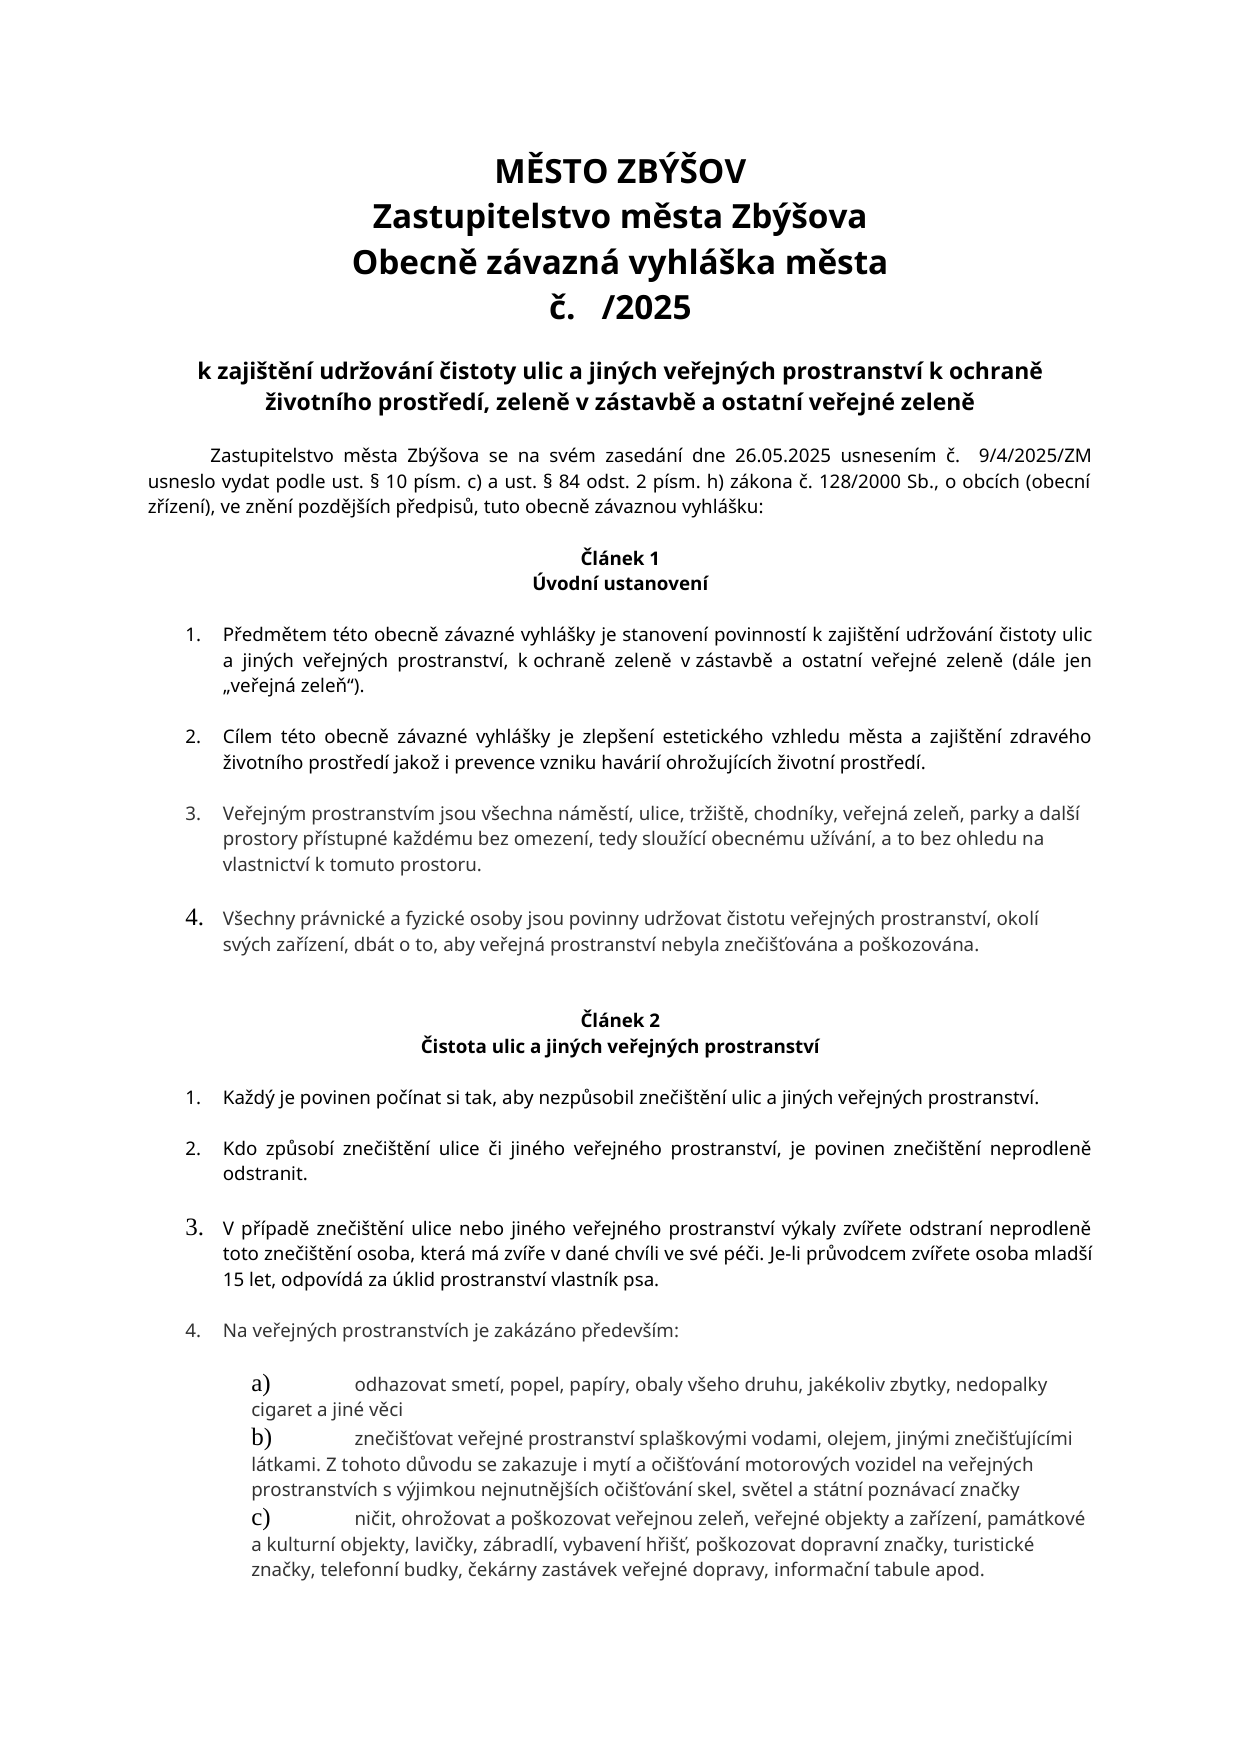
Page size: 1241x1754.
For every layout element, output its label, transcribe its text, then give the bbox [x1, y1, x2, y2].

text Úvodní ustanovení [148, 570, 1093, 596]
text Článek 2 [148, 1007, 1093, 1033]
list Cílem této obecně závazné vyhlášky je zlepšení estetického vzhledu města a zajištění zdravého životního prostředí jakož i prevence vzniku havárií ohrožujících životní prostředí. [185, 723, 1093, 774]
text Obecně závazná vyhláška města [148, 238, 1093, 284]
list znečišťovat veřejné prostranství splaškovými vodami, olejem, jinými znečišťujícími látkami. Z tohoto důvodu se zakazuje i mytí a očišťování motorových vozidel na veřejných prostranstvích s výjimkou nejnutnějších očišťování skel, světel a státní poznávací značky [251, 1422, 1093, 1502]
list Veřejným prostranstvím jsou všechna náměstí, ulice, tržiště, chodníky, veřejná zeleň, parky a další prostory přístupné každému bez omezení, tedy sloužící obecnému užívání, a to bez ohledu na vlastnictví k tomuto prostoru. [185, 800, 1093, 877]
list Předmětem této obecně závazné vyhlášky je stanovení povinností k zajištění udržování čistoty ulic a jiných veřejných prostranství, k ochraně zeleně v zástavbě a ostatní veřejné zeleně (dále jen „veřejná zeleň“). [185, 621, 1093, 698]
text Zastupitelstvo města Zbýšova [148, 193, 1093, 238]
list ničit, ohrožovat a poškozovat veřejnou zeleň, veřejné objekty a zařízení, památkové a kulturní objekty, lavičky, zábradlí, vybavení hřišť, poškozovat dopravní značky, turistické značky, telefonní budky, čekárny zastávek veřejné dopravy, informační tabule apod. [251, 1502, 1093, 1582]
list Na veřejných prostranstvích je zakázáno především: [185, 1317, 1093, 1342]
text č. /2025 [148, 284, 1093, 329]
text k zajištění udržování čistoty ulic a jiných veřejných prostranství k ochraně životního prostředí, zeleně v zástavbě a ostatní veřejné zeleně [148, 355, 1093, 417]
list Všechny právnické a fyzické osoby jsou povinny udržovat čistotu veřejných prostranství, okolí svých zařízení, dbát o to, aby veřejná prostranství nebyla znečišťována a poškozována. [185, 902, 1093, 956]
text Čistota ulic a jiných veřejných prostranství [148, 1033, 1093, 1058]
text Zastupitelstvo města Zbýšova se na svém zasedání dne 26.05.2025 usnesením č. 9/4/2025/ZM usneslo vydat podle ust. § 10 písm. c) a ust. § 84 odst. 2 písm. h) zákona č. 128/2000 Sb., o obcích (obecní zřízení), ve znění pozdějších předpisů, tuto obecně závaznou vyhlášku: [148, 443, 1093, 519]
list V případě znečištění ulice nebo jiného veřejného prostranství výkaly zvířete odstraní neprodleně toto znečištění osoba, která má zvíře v dané chvíli ve své péči. Je-li průvodcem zvířete osoba mladší 15 let, odpovídá za úklid prostranství vlastník psa. [185, 1212, 1093, 1291]
list Každý je povinen počínat si tak, aby nezpůsobil znečištění ulic a jiných veřejných prostranství. [185, 1084, 1093, 1109]
list odhazovat smetí, popel, papíry, obaly všeho druhu, jakékoliv zbytky, nedopalky cigaret a jiné věci [251, 1368, 1093, 1422]
list Kdo způsobí znečištění ulice či jiného veřejného prostranství, je povinen znečištění neprodleně odstranit. [185, 1135, 1093, 1186]
text MĚSTO ZBÝŠOV [148, 148, 1093, 193]
subtitle Článek 1 [148, 545, 1093, 570]
